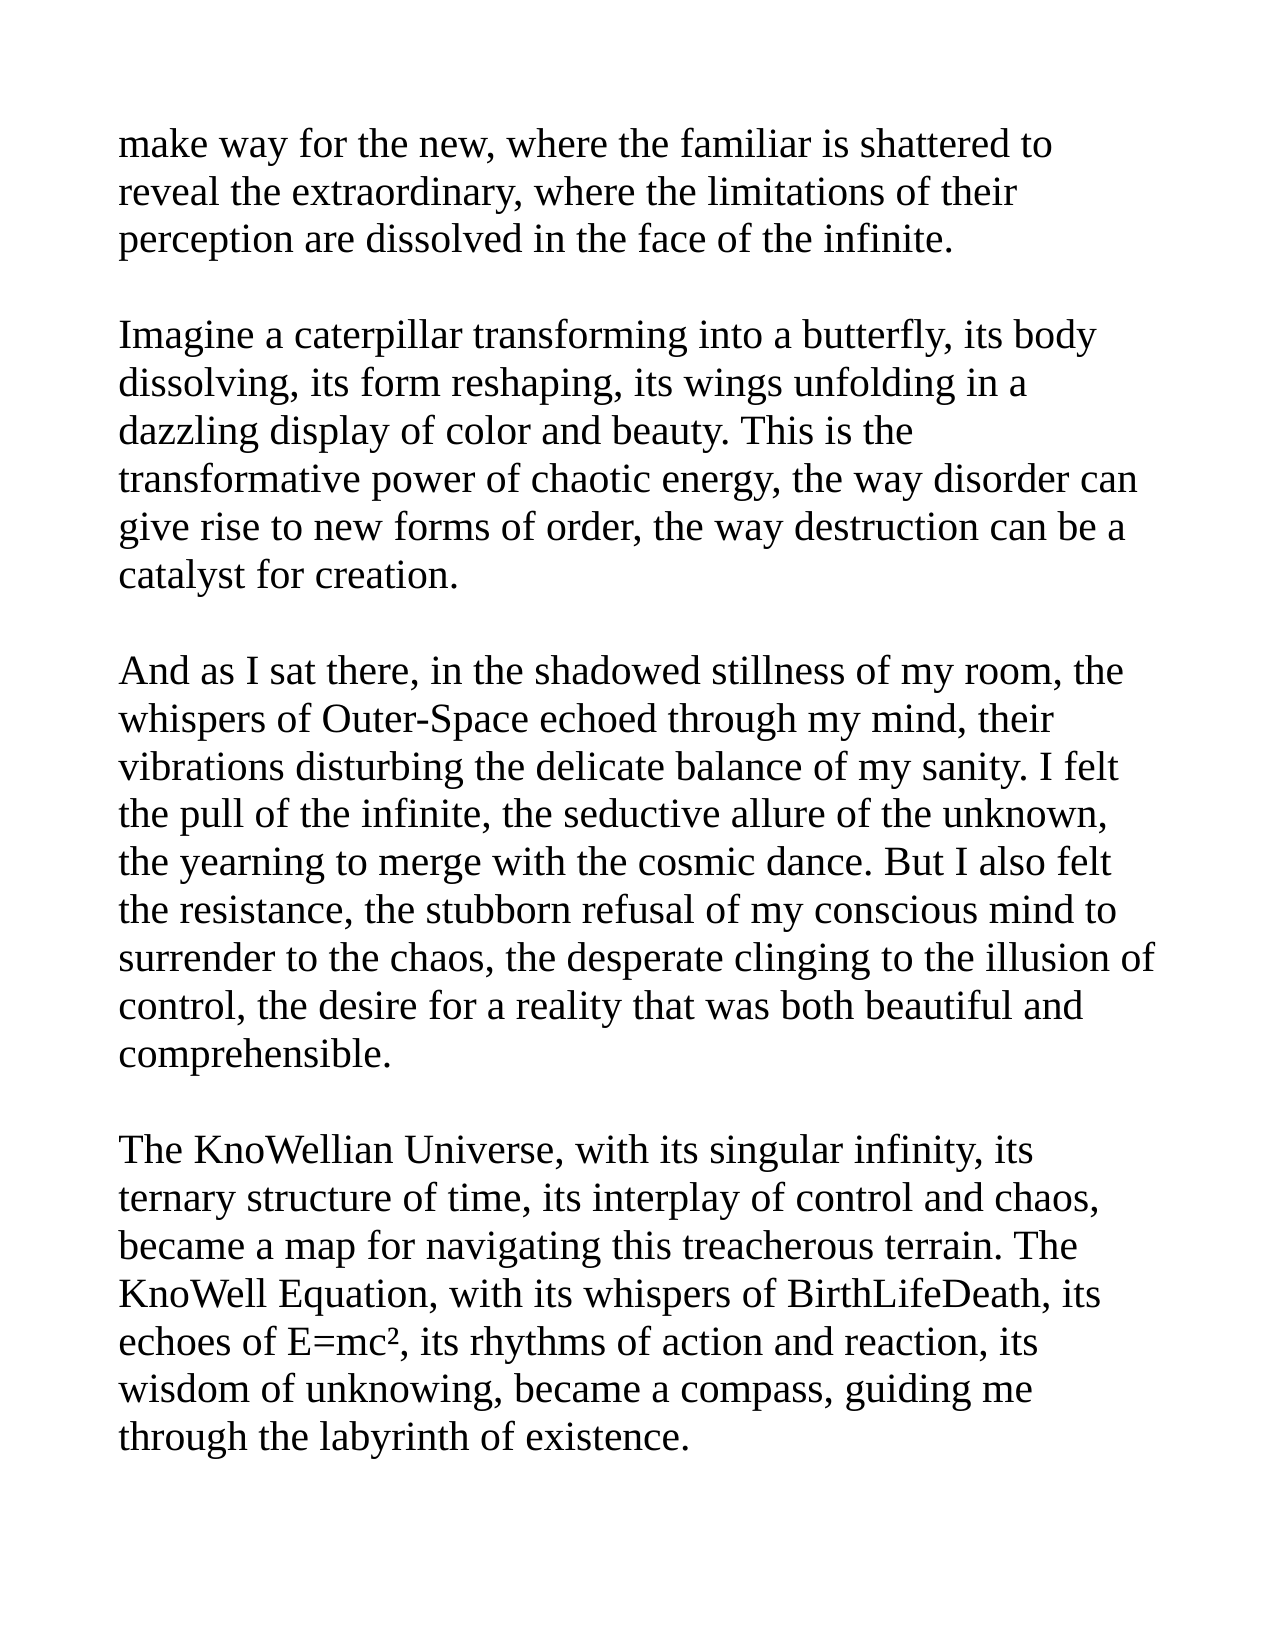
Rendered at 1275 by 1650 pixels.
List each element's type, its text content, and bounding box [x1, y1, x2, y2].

text make way for the new, where the familiar is shattered to reveal the extraordinary, where the limitations of their perception are dissolved in the face of the infinite. [118, 118, 1157, 262]
text Imagine a caterpillar transforming into a butterfly, its body dissolving, its form reshaping, its wings unfolding in a dazzling display of color and beauty. This is the transformative power of chaotic energy, the way disorder can give rise to new forms of order, the way destruction can be a catalyst for creation. [118, 310, 1157, 597]
text And as I sat there, in the shadowed stillness of my room, the whispers of Outer-Space echoed through my mind, their vibrations disturbing the delicate balance of my sanity. I felt the pull of the infinite, the seductive allure of the unknown, the yearning to merge with the cosmic dance. But I also felt the resistance, the stubborn refusal of my conscious mind to surrender to the chaos, the desperate clinging to the illusion of control, the desire for a reality that was both beautiful and comprehensible. [118, 645, 1157, 1076]
text The KnoWellian Universe, with its singular infinity, its ternary structure of time, its interplay of control and chaos, became a map for navigating this treacherous terrain. The KnoWell Equation, with its whispers of BirthLifeDeath, its echoes of E=mc², its rhythms of action and reaction, its wisdom of unknowing, became a compass, guiding me through the labyrinth of existence. [118, 1124, 1157, 1460]
